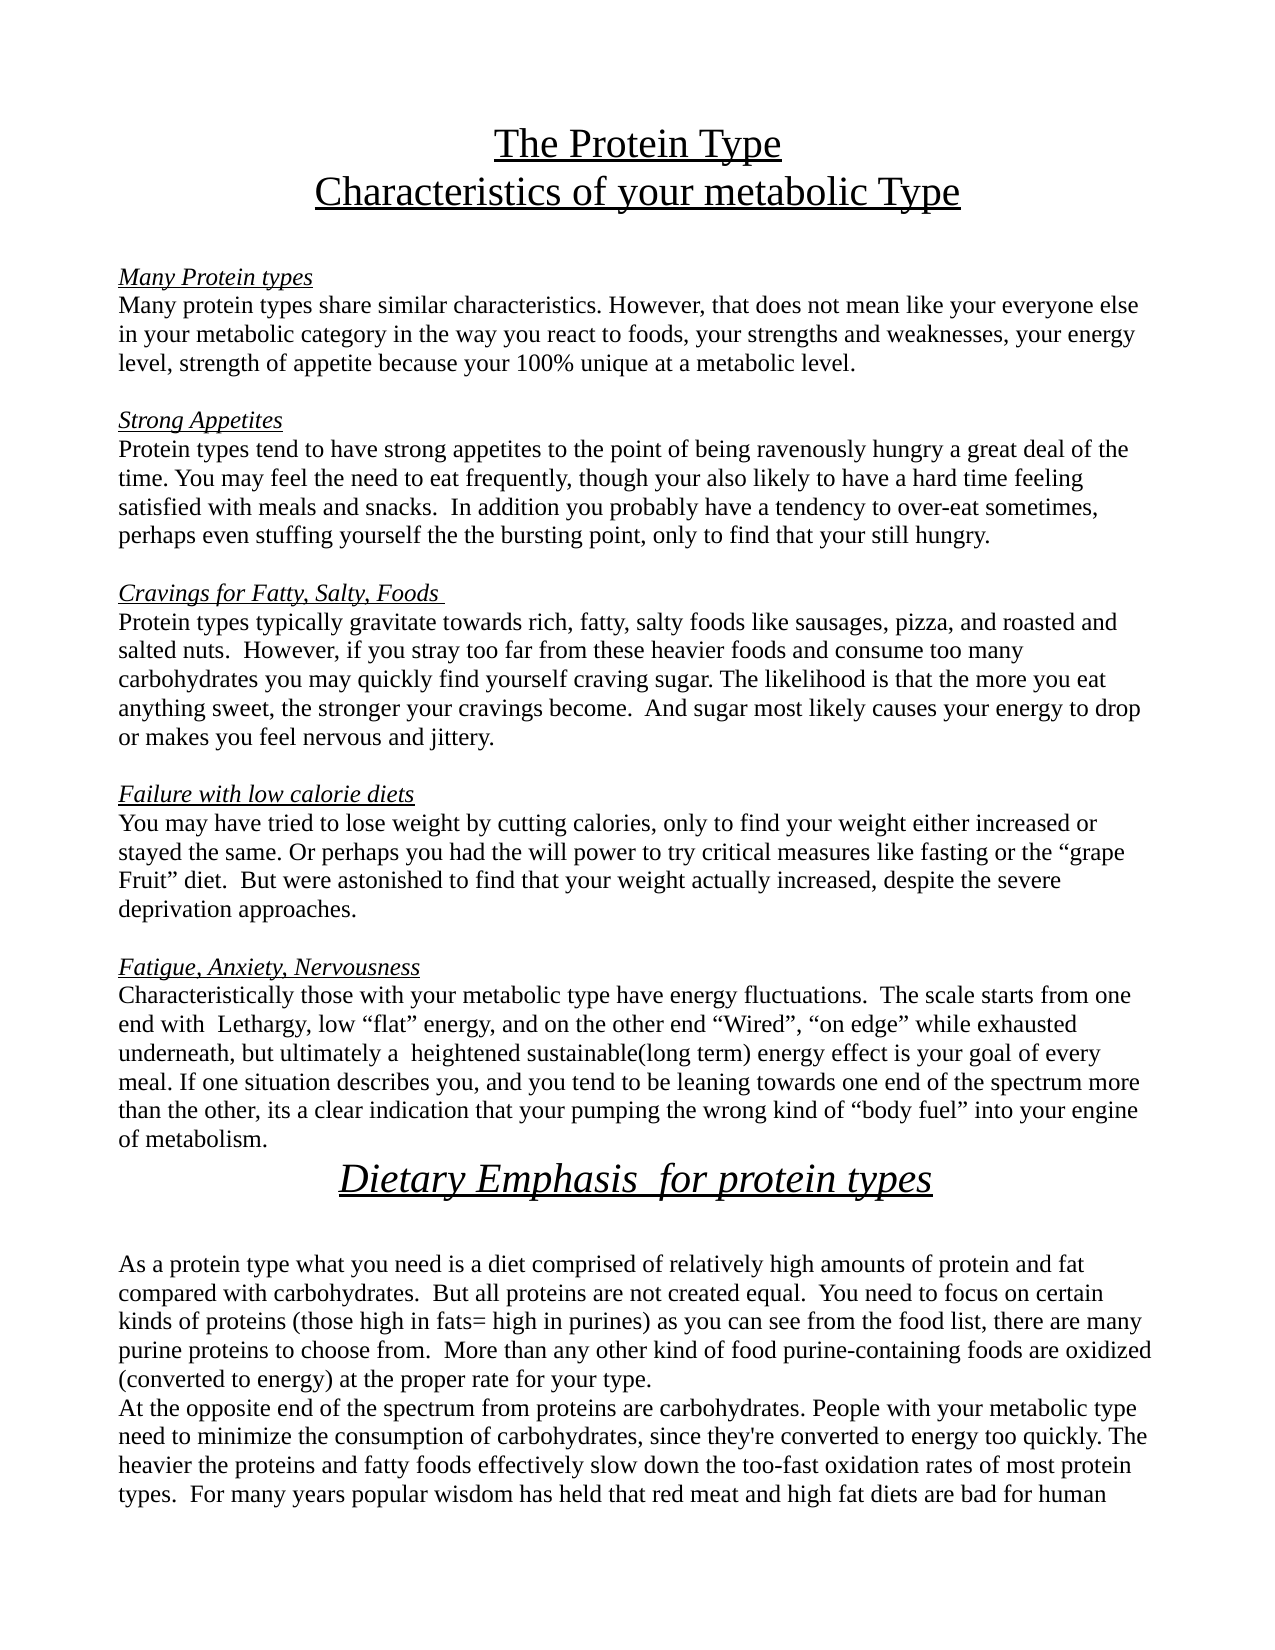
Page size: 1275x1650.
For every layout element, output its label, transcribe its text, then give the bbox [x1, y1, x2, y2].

text At the opposite end of the spectrum from proteins are carbohydrates. People with your metabolic type need to minimize the consumption of carbohydrates, since they're converted to energy too quickly. The heavier the proteins and fatty foods effectively slow down the too-fast oxidation rates of most protein types. For many years popular wisdom has held that red meat and high fat diets are bad for human [118, 1393, 1157, 1508]
text The Protein Type [118, 118, 1157, 166]
text As a protein type what you need is a diet comprised of relatively high amounts of protein and fat compared with carbohydrates. But all proteins are not created equal. You need to focus on certain kinds of proteins (those high in fats= high in purines) as you can see from the food list, there are many purine proteins to choose from. More than any other kind of food purine-containing foods are oxidized (converted to energy) at the proper rate for your type. [118, 1249, 1157, 1393]
text Fatigue, Anxiety, Nervousness [118, 952, 1157, 981]
text Strong Appetites [118, 406, 1157, 434]
text Characteristics of your metabolic Type [118, 166, 1157, 214]
text Protein types tend to have strong appetites to the point of being ravenously hungry a great deal of the time. You may feel the need to eat frequently, though your also likely to have a hard time feeling satisfied with meals and snacks. In addition you probably have a tendency to over-eat sometimes, perhaps even stuffing yourself the the bursting point, only to find that your still hungry. [118, 434, 1157, 549]
text Cravings for Fatty, Salty, Foods [118, 578, 1157, 607]
text Characteristically those with your metabolic type have energy fluctuations. The scale starts from one end with Lethargy, low “flat” energy, and on the other end “Wired”, “on edge” while exhausted underneath, but ultimately a heightened sustainable(long term) energy effect is your goal of every meal. If one situation describes you, and you tend to be leaning towards one end of the spectrum more than the other, its a clear indication that your pumping the wrong kind of “body fuel” into your engine of metabolism. [118, 981, 1157, 1153]
text Protein types typically gravitate towards rich, fatty, salty foods like sausages, pizza, and roasted and salted nuts. However, if you stray too far from these heavier foods and consume too many carbohydrates you may quickly find yourself craving sugar. The likelihood is that the more you eat anything sweet, the stronger your cravings become. And sugar most likely causes your energy to drop or makes you feel nervous and jittery. [118, 607, 1157, 751]
text Many protein types share similar characteristics. However, that does not mean like your everyone else in your metabolic category in the way you react to foods, your strengths and weaknesses, your energy level, strength of appetite because your 100% unique at a metabolic level. [118, 291, 1157, 377]
text You may have tried to lose weight by cutting calories, only to find your weight either increased or stayed the same. Or perhaps you had the will power to try critical measures like fasting or the “grape Fruit” diet. But were astonished to find that your weight actually increased, despite the severe deprivation approaches. [118, 808, 1157, 923]
text Failure with low calorie diets [118, 779, 1157, 808]
text Dietary Emphasis for protein types [118, 1153, 1157, 1201]
text Many Protein types [118, 262, 1157, 291]
